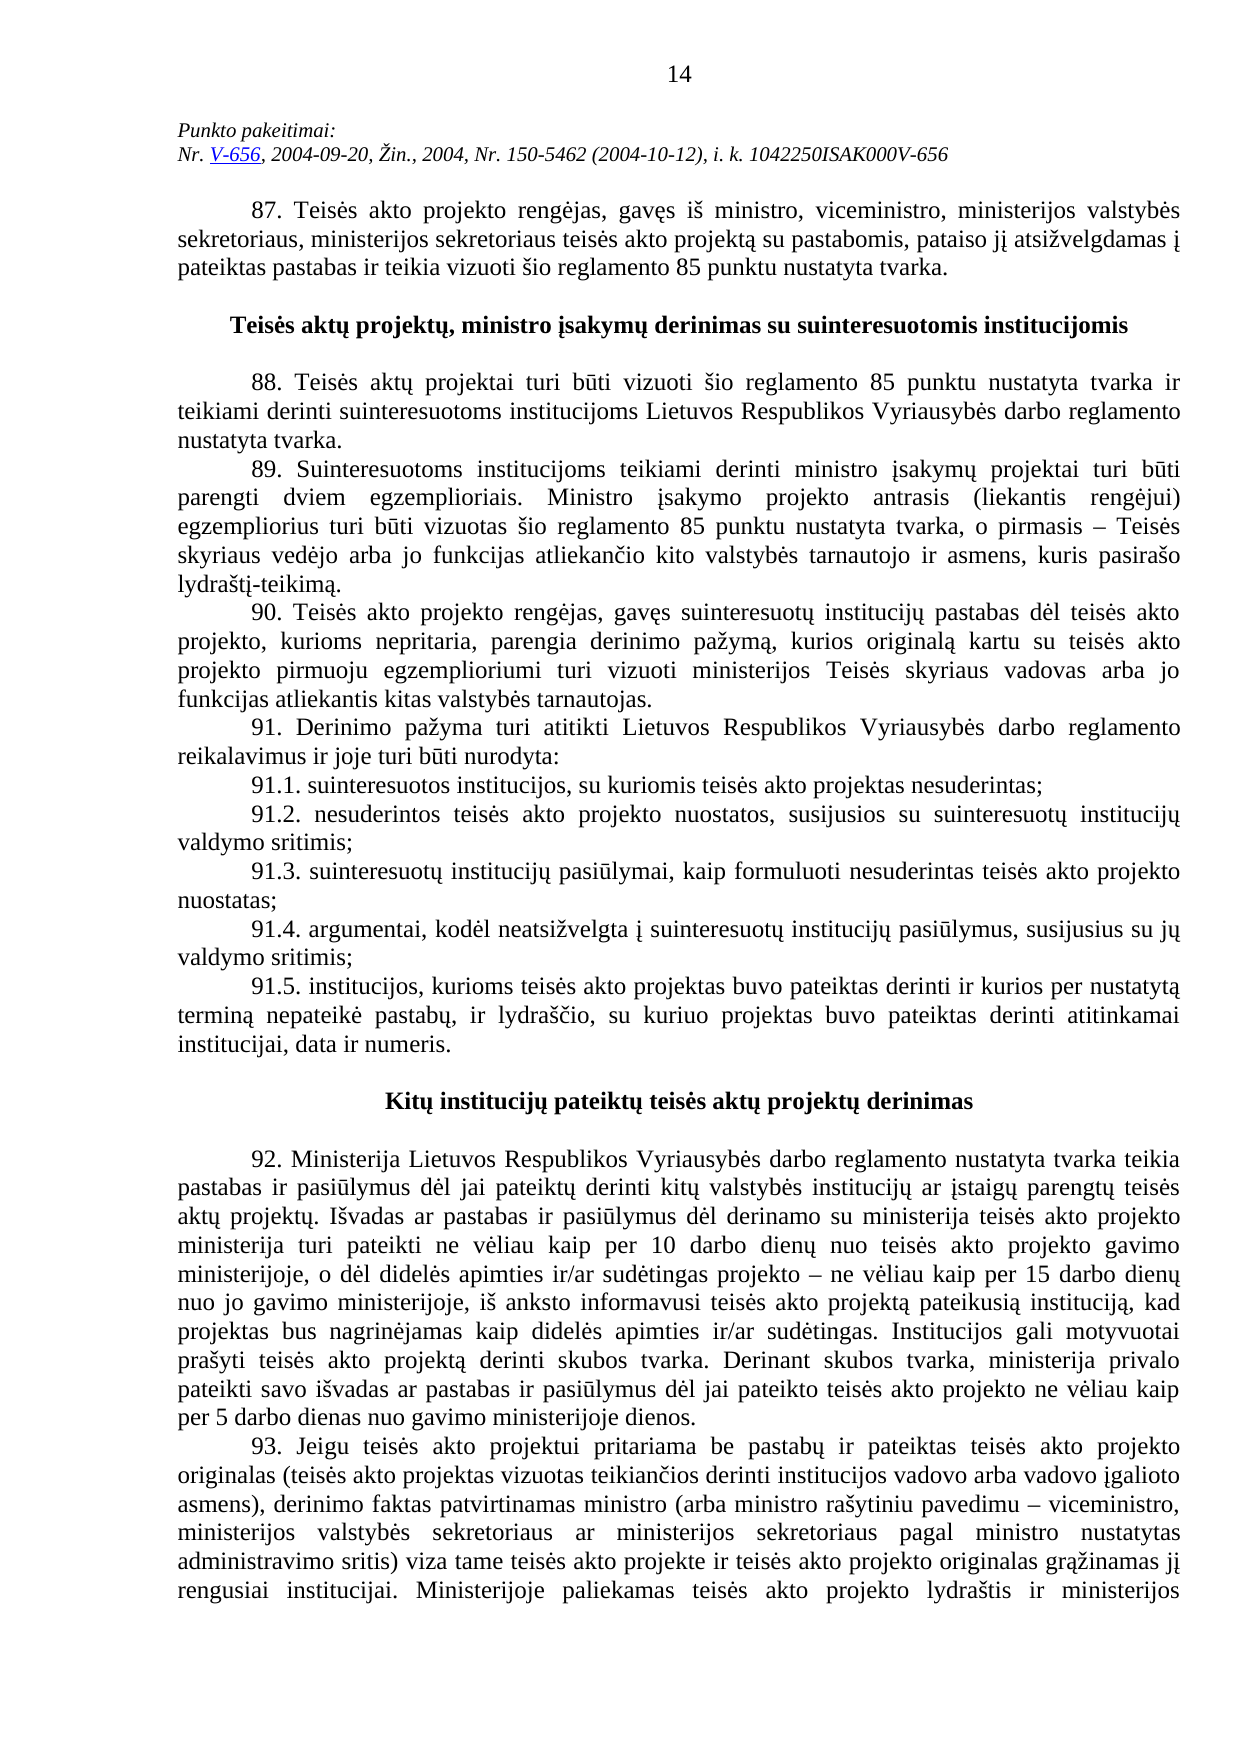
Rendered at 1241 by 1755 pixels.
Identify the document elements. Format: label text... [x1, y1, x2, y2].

text Nr. V-656, 2004-09-20, Žin., 2004, Nr. 150-5462 (2004-10-12), i. k. 1042250ISAK000V-656 [177, 142, 1181, 166]
text Kitų institucijų pateiktų teisės aktų projektų derinimas [177, 1086, 1181, 1115]
text 88. Teisės aktų projektai turi būti vizuoti šio reglamento 85 punktu nustatyta tvarka ir teikiami derinti suinteresuotoms institucijoms Lietuvos Respublikos Vyriausybės darbo reglamento nustatyta tvarka. [177, 367, 1181, 454]
text Teisės aktų projektų, ministro įsakymų derinimas su suinteresuotomis institucijomis [177, 310, 1181, 339]
text 91. Derinimo pažyma turi atitikti Lietuvos Respublikos Vyriausybės darbo reglamento reikalavimus ir joje turi būti nurodyta: [177, 712, 1181, 770]
text 91.1. suinteresuotos institucijos, su kuriomis teisės akto projektas nesuderintas; [177, 770, 1181, 799]
text 90. Teisės akto projekto rengėjas, gavęs suinteresuotų institucijų pastabas dėl teisės akto projekto, kurioms nepritaria, parengia derinimo pažymą, kurios originalą kartu su teisės akto projekto pirmuoju egzemplioriumi turi vizuoti ministerijos Teisės skyriaus vadovas arba jo funkcijas atliekantis kitas valstybės tarnautojas. [177, 597, 1181, 712]
text 91.4. argumentai, kodėl neatsižvelgta į suinteresuotų institucijų pasiūlymus, susijusius su jų valdymo sritimis; [177, 914, 1181, 971]
text 91.2. nesuderintos teisės akto projekto nuostatos, susijusios su suinteresuotų institucijų valdymo sritimis; [177, 799, 1181, 856]
text 89. Suinteresuotoms institucijoms teikiami derinti ministro įsakymų projektai turi būti parengti dviem egzemplioriais. Ministro įsakymo projekto antrasis (liekantis rengėjui) egzempliorius turi būti vizuotas šio reglamento 85 punktu nustatyta tvarka, o pirmasis – Teisės skyriaus vedėjo arba jo funkcijas atliekančio kito valstybės tarnautojo ir asmens, kuris pasirašo lydraštį-teikimą. [177, 454, 1181, 597]
text 91.5. institucijos, kurioms teisės akto projektas buvo pateiktas derinti ir kurios per nustatytą terminą nepateikė pastabų, ir lydraščio, su kuriuo projektas buvo pateiktas derinti atitinkamai institucijai, data ir numeris. [177, 971, 1181, 1057]
text Punkto pakeitimai: [177, 118, 1181, 142]
text 87. Teisės akto projekto rengėjas, gavęs iš ministro, viceministro, ministerijos valstybės sekretoriaus, ministerijos sekretoriaus teisės akto projektą su pastabomis, pataiso jį atsižvelgdamas į pateiktas pastabas ir teikia vizuoti šio reglamento 85 punktu nustatyta tvarka. [177, 195, 1181, 281]
text 93. Jeigu teisės akto projektui pritariama be pastabų ir pateiktas teisės akto projekto originalas (teisės akto projektas vizuotas teikiančios derinti institucijos vadovo arba vadovo įgalioto asmens), derinimo faktas patvirtinamas ministro (arba ministro rašytiniu pavedimu – viceministro, ministerijos valstybės sekretoriaus ar ministerijos sekretoriaus pagal ministro nustatytas administravimo sritis) viza tame teisės akto projekte ir teisės akto projekto originalas grąžinamas jį rengusiai institucijai. Ministerijoje paliekamas teisės akto projekto lydraštis ir ministerijos [177, 1431, 1181, 1604]
text 91.3. suinteresuotų institucijų pasiūlymai, kaip formuluoti nesuderintas teisės akto projekto nuostatas; [177, 856, 1181, 914]
text 92. Ministerija Lietuvos Respublikos Vyriausybės darbo reglamento nustatyta tvarka teikia pastabas ir pasiūlymus dėl jai pateiktų derinti kitų valstybės institucijų ar įstaigų parengtų teisės aktų projektų. Išvadas ar pastabas ir pasiūlymus dėl derinamo su ministerija teisės akto projekto ministerija turi pateikti ne vėliau kaip per 10 darbo dienų nuo teisės akto projekto gavimo ministerijoje, o dėl didelės apimties ir/ar sudėtingas projekto – ne vėliau kaip per 15 darbo dienų nuo jo gavimo ministerijoje, iš anksto informavusi teisės akto projektą pateikusią instituciją, kad projektas bus nagrinėjamas kaip didelės apimties ir/ar sudėtingas. Institucijos gali motyvuotai prašyti teisės akto projektą derinti skubos tvarka. Derinant skubos tvarka, ministerija privalo pateikti savo išvadas ar pastabas ir pasiūlymus dėl jai pateikto teisės akto projekto ne vėliau kaip per 5 darbo dienas nuo gavimo ministerijoje dienos. [177, 1144, 1181, 1431]
